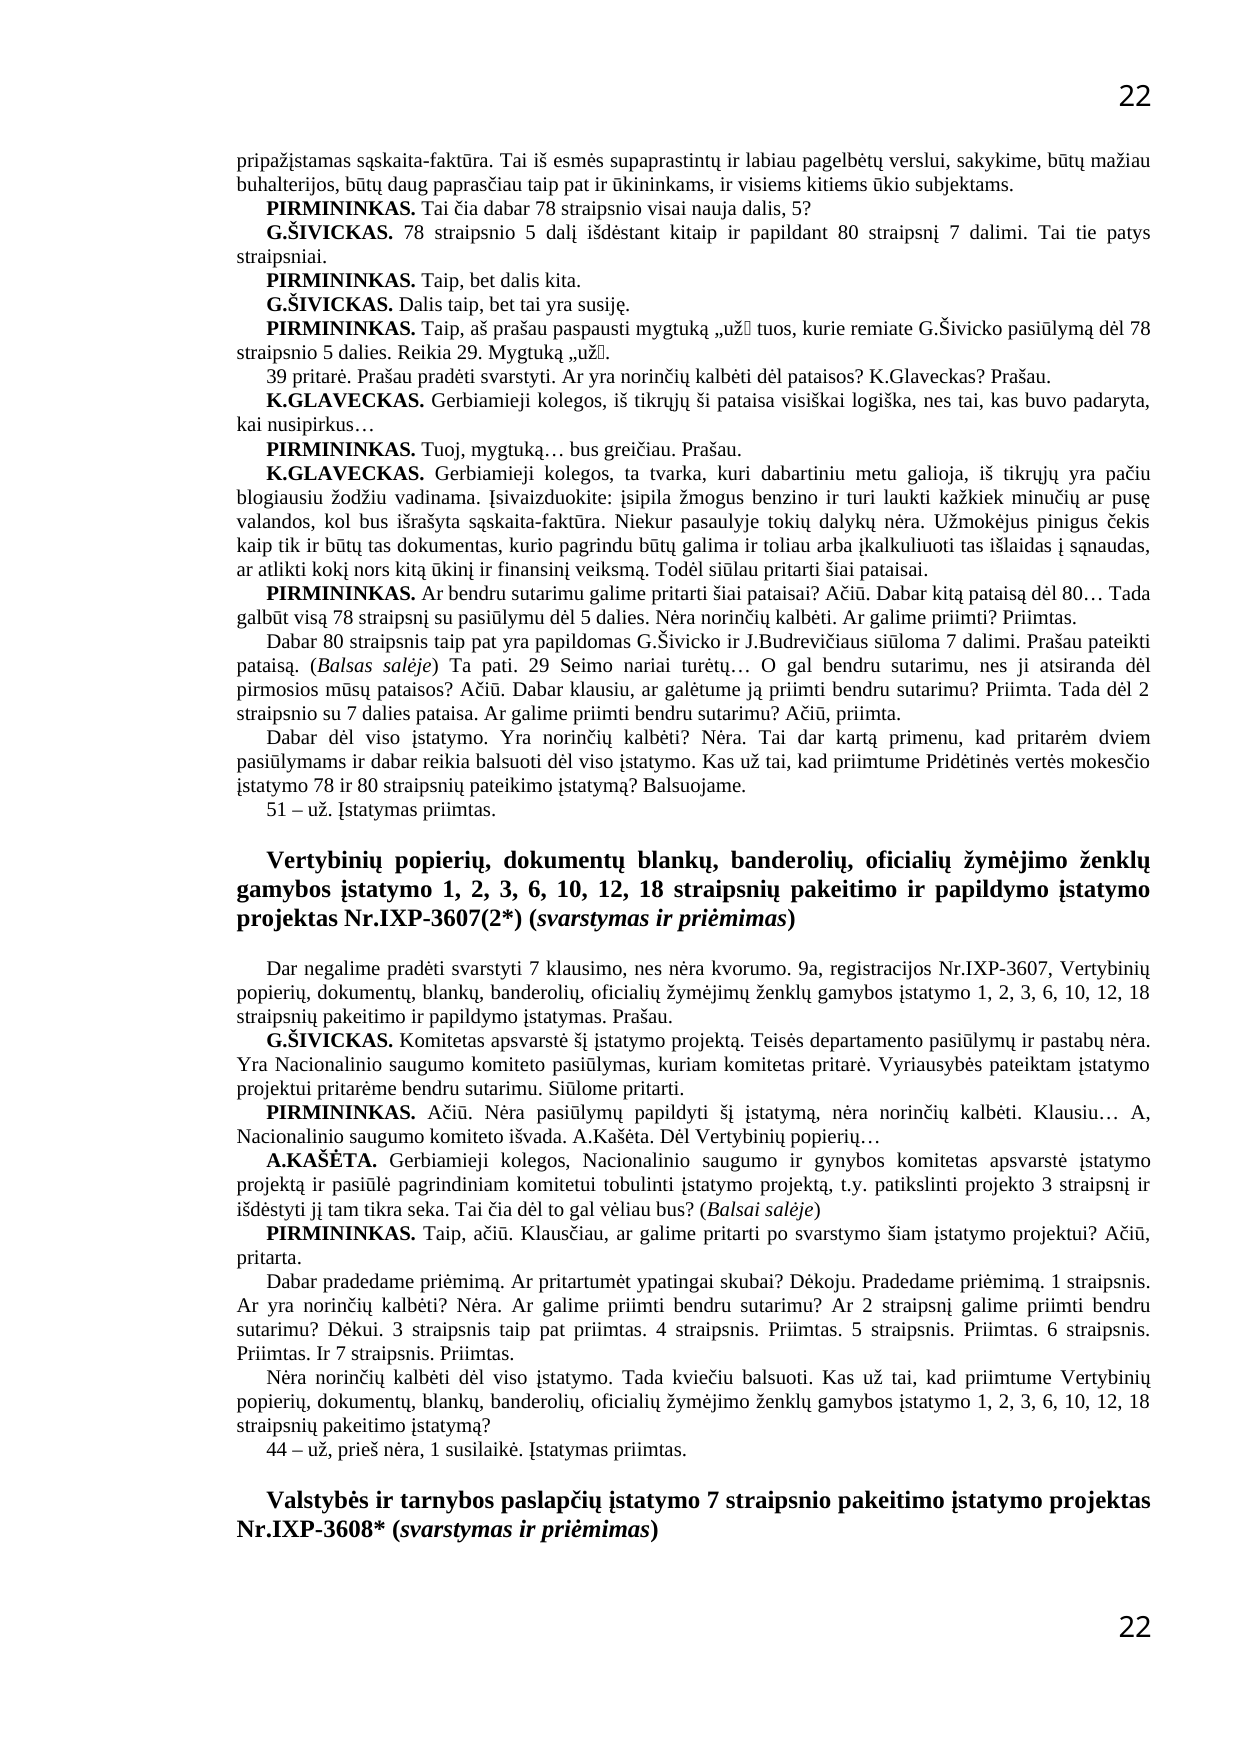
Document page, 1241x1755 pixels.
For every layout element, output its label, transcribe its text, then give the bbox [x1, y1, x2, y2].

text G.ŠIVICKAS. 78 straipsnio 5 dalį išdėstant kitaip ir papildant 80 straipsnį 7 dalimi. Tai tie patys straipsniai. [236, 220, 1152, 268]
text PIRMININKAS. Taip, aš prašau paspausti mygtuką „už tuos, kurie remiate G.Šivicko pasiūlymą dėl 78 straipsnio 5 dalies. Reikia 29. Mygtuką „už. [236, 316, 1152, 364]
text Dar negalime pradėti svarstyti 7 klausimo, nes nėra kvorumo. 9a, registracijos Nr.IXP-3607, Vertybinių popierių, dokumentų, blankų, banderolių, oficialių žymėjimų ženklų gamybos įstatymo 1, 2, 3, 6, 10, 12, 18 straipsnių pakeitimo ir papildymo įstatymas. Prašau. [236, 956, 1152, 1028]
text G.ŠIVICKAS. Komitetas apsvarstė šį įstatymo projektą. Teisės departamento pasiūlymų ir pastabų nėra. Yra Nacionalinio saugumo komiteto pasiūlymas, kuriam komitetas pritarė. Vyriausybės pateiktam įstatymo projektui pritarėme bendru sutarimu. Siūlome pritarti. [236, 1028, 1152, 1100]
text Dabar pradedame priėmimą. Ar pritartumėt ypatingai skubai? Dėkoju. Pradedame priėmimą. 1 straipsnis. Ar yra norinčių kalbėti? Nėra. Ar galime priimti bendru sutarimu? Ar 2 straipsnį galime priimti bendru sutarimu? Dėkui. 3 straipsnis taip pat priimtas. 4 straipsnis. Priimtas. 5 straipsnis. Priimtas. 6 straipsnis. Priimtas. Ir 7 straipsnis. Priimtas. [236, 1269, 1152, 1365]
text PIRMININKAS. Tai čia dabar 78 straipsnio visai nauja dalis, 5? [236, 196, 1152, 220]
text PIRMININKAS. Taip, ačiū. Klausčiau, ar galime pritarti po svarstymo šiam įstatymo projektui? Ačiū, pritarta. [236, 1221, 1152, 1269]
text PIRMININKAS. Taip, bet dalis kita. [236, 268, 1152, 292]
text 39 pritarė. Prašau pradėti svarstyti. Ar yra norinčių kalbėti dėl pataisos? K.Glaveckas? Prašau. [236, 364, 1152, 388]
text A.KAŠĖTA. Gerbiamieji kolegos, Nacionalinio saugumo ir gynybos komitetas apsvarstė įstatymo projektą ir pasiūlė pagrindiniam komitetui tobulinti įstatymo projektą, t.y. patikslinti projekto 3 straipsnį ir išdėstyti jį tam tikra seka. Tai čia dėl to gal vėliau bus? (Balsai salėje) [236, 1148, 1152, 1221]
text PIRMININKAS. Tuoj, mygtuką… bus greičiau. Prašau. [236, 436, 1152, 461]
text Vertybinių popierių, dokumentų blankų, banderolių, oficialių žymėjimo ženklų gamybos įstatymo 1, 2, 3, 6, 10, 12, 18 straipsnių pakeitimo ir papildymo įstatymo projektas Nr.IXP-3607(2*) (svarstymas ir priėmimas) [236, 846, 1152, 932]
text 51 – už. Įstatymas priimtas. [236, 797, 1152, 821]
text K.GLAVECKAS. Gerbiamieji kolegos, iš tikrųjų ši pataisa visiškai logiška, nes tai, kas buvo padaryta, kai nusipirkus… [236, 388, 1152, 436]
text pripažįstamas sąskaita-faktūra. Tai iš esmės supaprastintų ir labiau pagelbėtų verslui, sakykime, būtų mažiau buhalterijos, būtų daug paprasčiau taip pat ir ūkininkams, ir visiems kitiems ūkio subjektams. [236, 148, 1152, 196]
text Dabar dėl viso įstatymo. Yra norinčių kalbėti? Nėra. Tai dar kartą primenu, kad pritarėm dviem pasiūlymams ir dabar reikia balsuoti dėl viso įstatymo. Kas už tai, kad priimtume Pridėtinės vertės mokesčio įstatymo 78 ir 80 straipsnių pateikimo įstatymą? Balsuojame. [236, 725, 1152, 797]
text 44 – už, prieš nėra, 1 susilaikė. Įstatymas priimtas. [236, 1437, 1152, 1461]
text PIRMININKAS. Ar bendru sutarimu galime pritarti šiai pataisai? Ačiū. Dabar kitą pataisą dėl 80… Tada galbūt visą 78 straipsnį su pasiūlymu dėl 5 dalies. Nėra norinčių kalbėti. Ar galime priimti? Priimtas. [236, 581, 1152, 629]
text Dabar 80 straipsnis taip pat yra papildomas G.Šivicko ir J.Budrevičiaus siūloma 7 dalimi. Prašau pateikti pataisą. (Balsas salėje) Ta pati. 29 Seimo nariai turėtų… O gal bendru sutarimu, nes ji atsiranda dėl pirmosios mūsų pataisos? Ačiū. Dabar klausiu, ar galėtume ją priimti bendru sutarimu? Priimta. Tada dėl 2 straipsnio su 7 dalies pataisa. Ar galime priimti bendru sutarimu? Ačiū, priimta. [236, 629, 1152, 725]
text PIRMININKAS. Ačiū. Nėra pasiūlymų papildyti šį įstatymą, nėra norinčių kalbėti. Klausiu… A, Nacionalinio saugumo komiteto išvada. A.Kašėta. Dėl Vertybinių popierių… [236, 1100, 1152, 1148]
text K.GLAVECKAS. Gerbiamieji kolegos, ta tvarka, kuri dabartiniu metu galioja, iš tikrųjų yra pačiu blogiausiu žodžiu vadinama. Įsivaizduokite: įsipila žmogus benzino ir turi laukti kažkiek minučių ar pusę valandos, kol bus išrašyta sąskaita-faktūra. Niekur pasaulyje tokių dalykų nėra. Užmokėjus pinigus čekis kaip tik ir būtų tas dokumentas, kurio pagrindu būtų galima ir toliau arba įkalkuliuoti tas išlaidas į sąnaudas, ar atlikti kokį nors kitą ūkinį ir finansinį veiksmą. Todėl siūlau pritarti šiai pataisai. [236, 461, 1152, 581]
text Valstybės ir tarnybos paslapčių įstatymo 7 straipsnio pakeitimo įstatymo projektas Nr.IXP-3608* (svarstymas ir priėmimas) [236, 1485, 1152, 1543]
text Nėra norinčių kalbėti dėl viso įstatymo. Tada kviečiu balsuoti. Kas už tai, kad priimtume Vertybinių popierių, dokumentų, blankų, banderolių, oficialių žymėjimo ženklų gamybos įstatymo 1, 2, 3, 6, 10, 12, 18 straipsnių pakeitimo įstatymą? [236, 1365, 1152, 1437]
text G.ŠIVICKAS. Dalis taip, bet tai yra susiję. [236, 292, 1152, 316]
